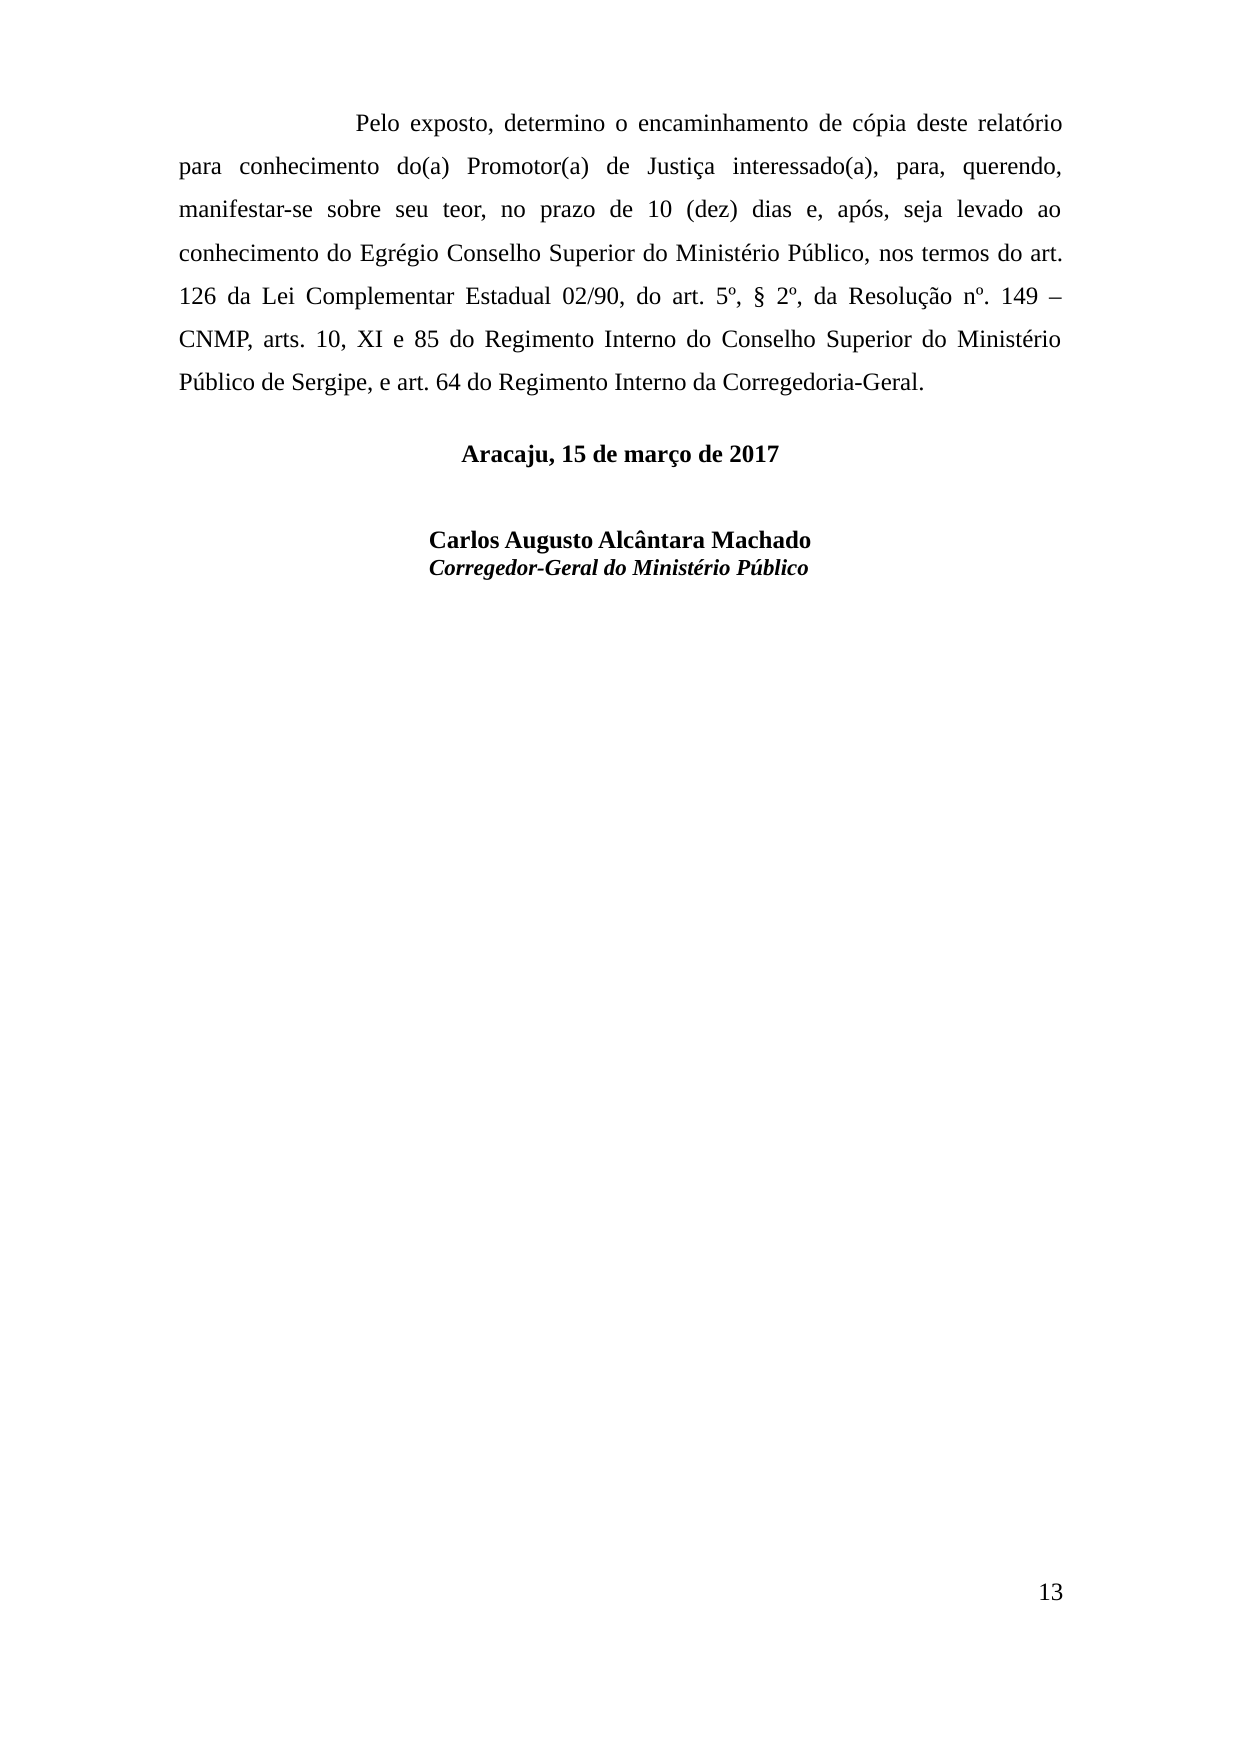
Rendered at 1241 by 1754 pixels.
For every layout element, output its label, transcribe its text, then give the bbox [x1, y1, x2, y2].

text Corregedor-Geral do Ministério Público [177, 554, 1063, 580]
text Carlos Augusto Alcântara Machado [177, 525, 1063, 554]
text Pelo exposto, determino o encaminhamento de cópia deste relatório para conhecimento do(a) Promotor(a) de Justiça interessado(a), para, querendo, manifestar-se sobre seu teor, no prazo de 10 (dez) dias e, após, seja levado ao conhecimento do Egrégio Conselho Superior do Ministério Público, nos termos do art. 126 da Lei Complementar Estadual 02/90, do art. 5º, § 2º, da Resolução nº. 149 – CNMP, arts. 10, XI e 85 do Regimento Interno do Conselho Superior do Ministério Público de Sergipe, e art. 64 do Regimento Interno da Corregedoria-Geral. [179, 108, 1063, 396]
text Aracaju, 15 de março de 2017 [177, 439, 1063, 468]
